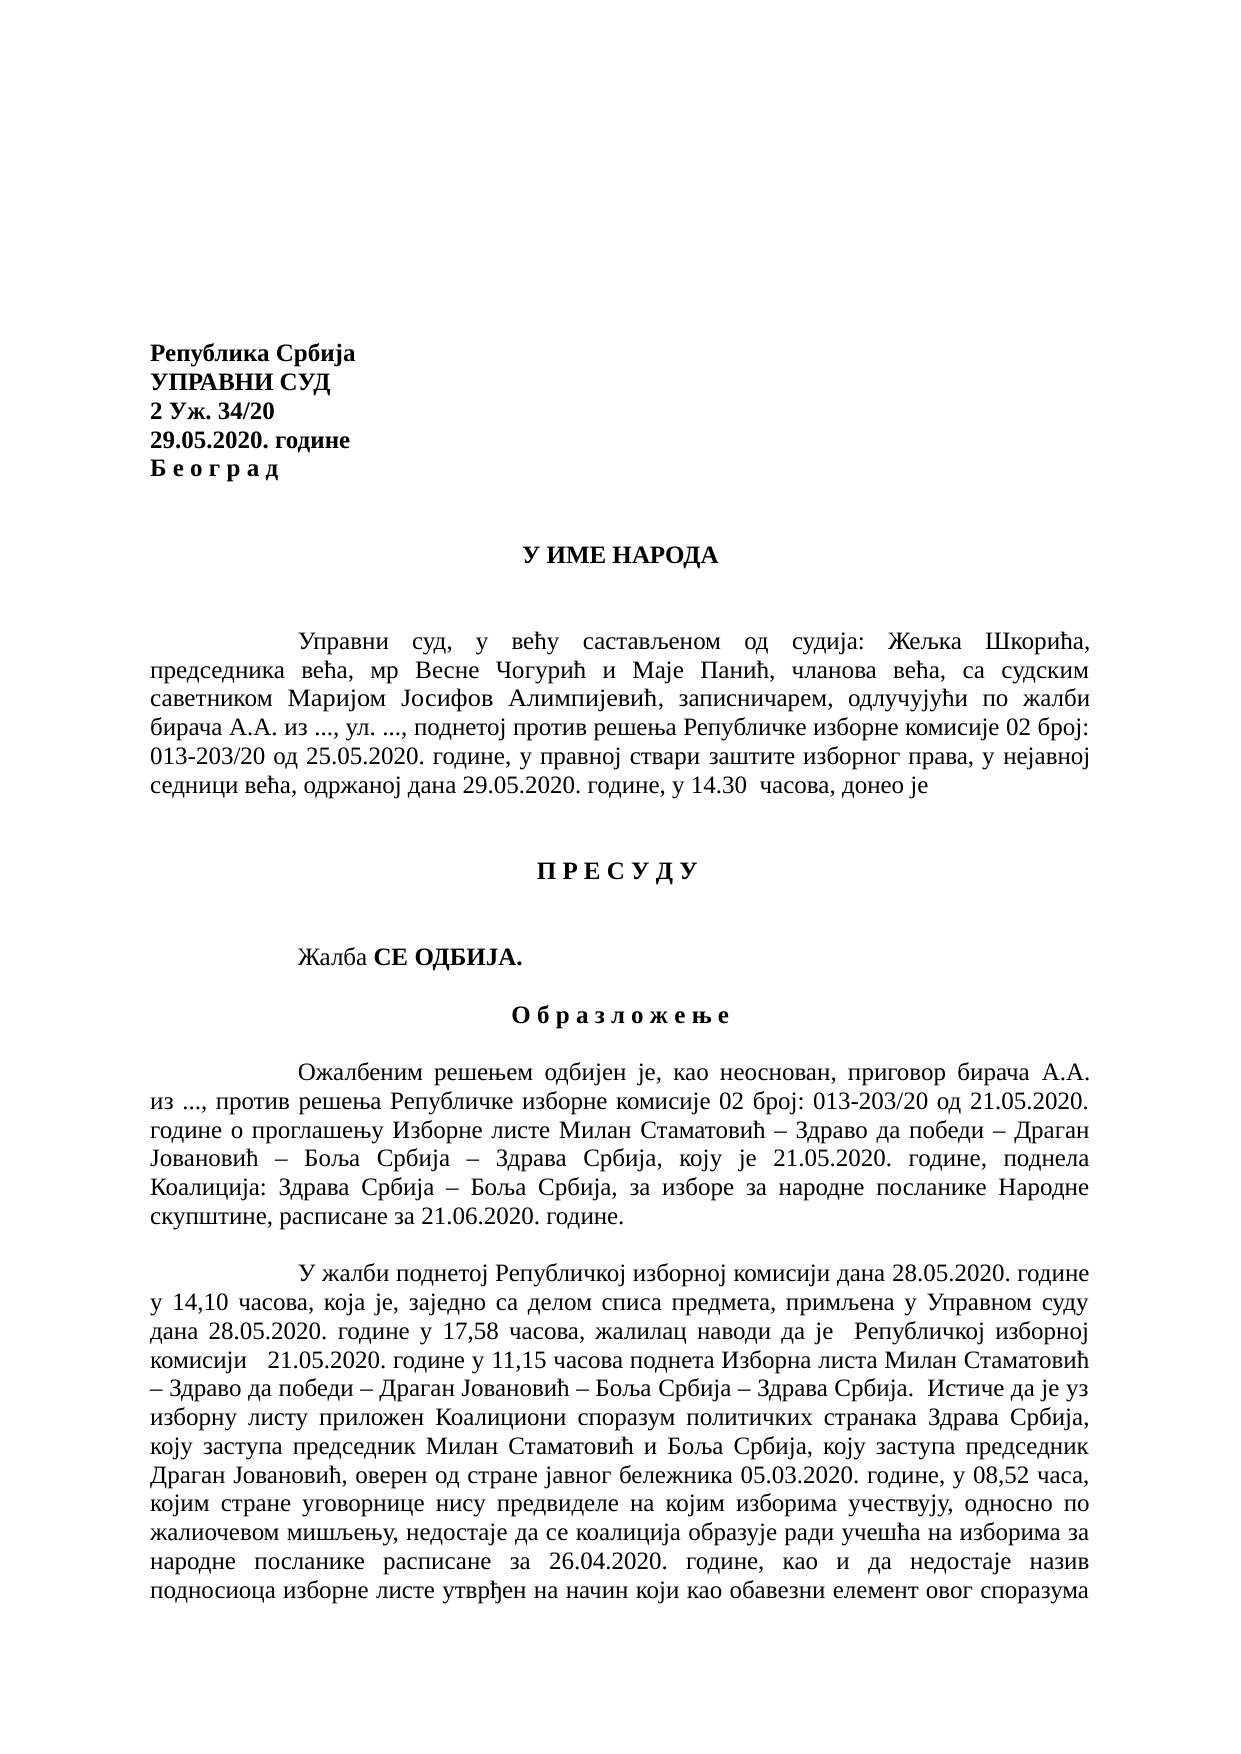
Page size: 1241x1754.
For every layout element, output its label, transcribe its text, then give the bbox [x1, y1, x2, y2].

text 29.05.2020. године [150, 425, 1090, 453]
text УПРАВНИ СУД [150, 367, 1090, 396]
text Управни суд, у већу састављеном од судија: Жељка Шкорића, председника већа, мр Весне Чогурић и Маје Панић, чланова већа, са судским саветником Маријом Јосифов Алимпијевић, записничарем, одлучујући по жалби бирача А.А. из ..., ул. ..., поднетој против решења Републичке изборне комисије 02 број: 013-203/20 од 25.05.2020. године, у правној ствари заштите изборног права, у нејавној седници већа, одржаној дана 29.05.2020. године, у 14.30 часова, донео је [150, 626, 1090, 798]
text У ИМЕ НАРОДА [150, 540, 1090, 568]
text О б р а з л о ж е њ е [150, 1000, 1090, 1028]
text П Р Е С У Д У [150, 856, 1090, 885]
text Република Србија [150, 148, 1090, 367]
text Ожалбеним решењем одбијен је, као неоснован, приговор бирача А.А. из ..., против решења Републичке изборне комисије 02 број: 013-203/20 од 21.05.2020. године о проглашењу Изборне листе Милан Стаматовић – Здраво да победи – Драган Јовановић – Боља Србија – Здрава Србија, коју је 21.05.2020. године, поднела Коалиција: Здрава Србија – Боља Србија, за изборе за народне посланике Народне скупштине, расписане за 21.06.2020. године. [150, 1057, 1090, 1230]
text 2 Уж. 34/20 [150, 396, 1090, 425]
text Б е о г р а д [150, 453, 1090, 482]
text У жалби поднетој Републичкој изборној комисији дана 28.05.2020. године у 14,10 часова, која је, заједно са делом списа предмета, примљена у Управном суду дана 28.05.2020. године у 17,58 часова, жалилац наводи да је Републичкој изборној комисији 21.05.2020. године у 11,15 часова поднета Изборна листа Милан Стаматовић – Здраво да победи – Драган Јовановић – Боља Србија – Здрава Србија. Истиче да је уз изборну листу приложен Коалициони споразум политичких странака Здрава Србија, коју заступа председник Милан Стаматовић и Боља Србија, коју заступа председник Драган Јовановић, оверен од стране јавног бележника 05.03.2020. године, у 08,52 часа, којим стране уговорнице нису предвиделе на којим изборима учествују, односно по жалиочевом мишљењу, недостаје да се коалиција образује ради учешћа на изборима за народне посланике расписане за 26.04.2020. године, као и да недостаје назив подносиоца изборне листе утврђен на начин који као обавезни елемент овог споразума [150, 1258, 1090, 1603]
text Жалба СЕ ОДБИЈА. [150, 942, 1090, 971]
